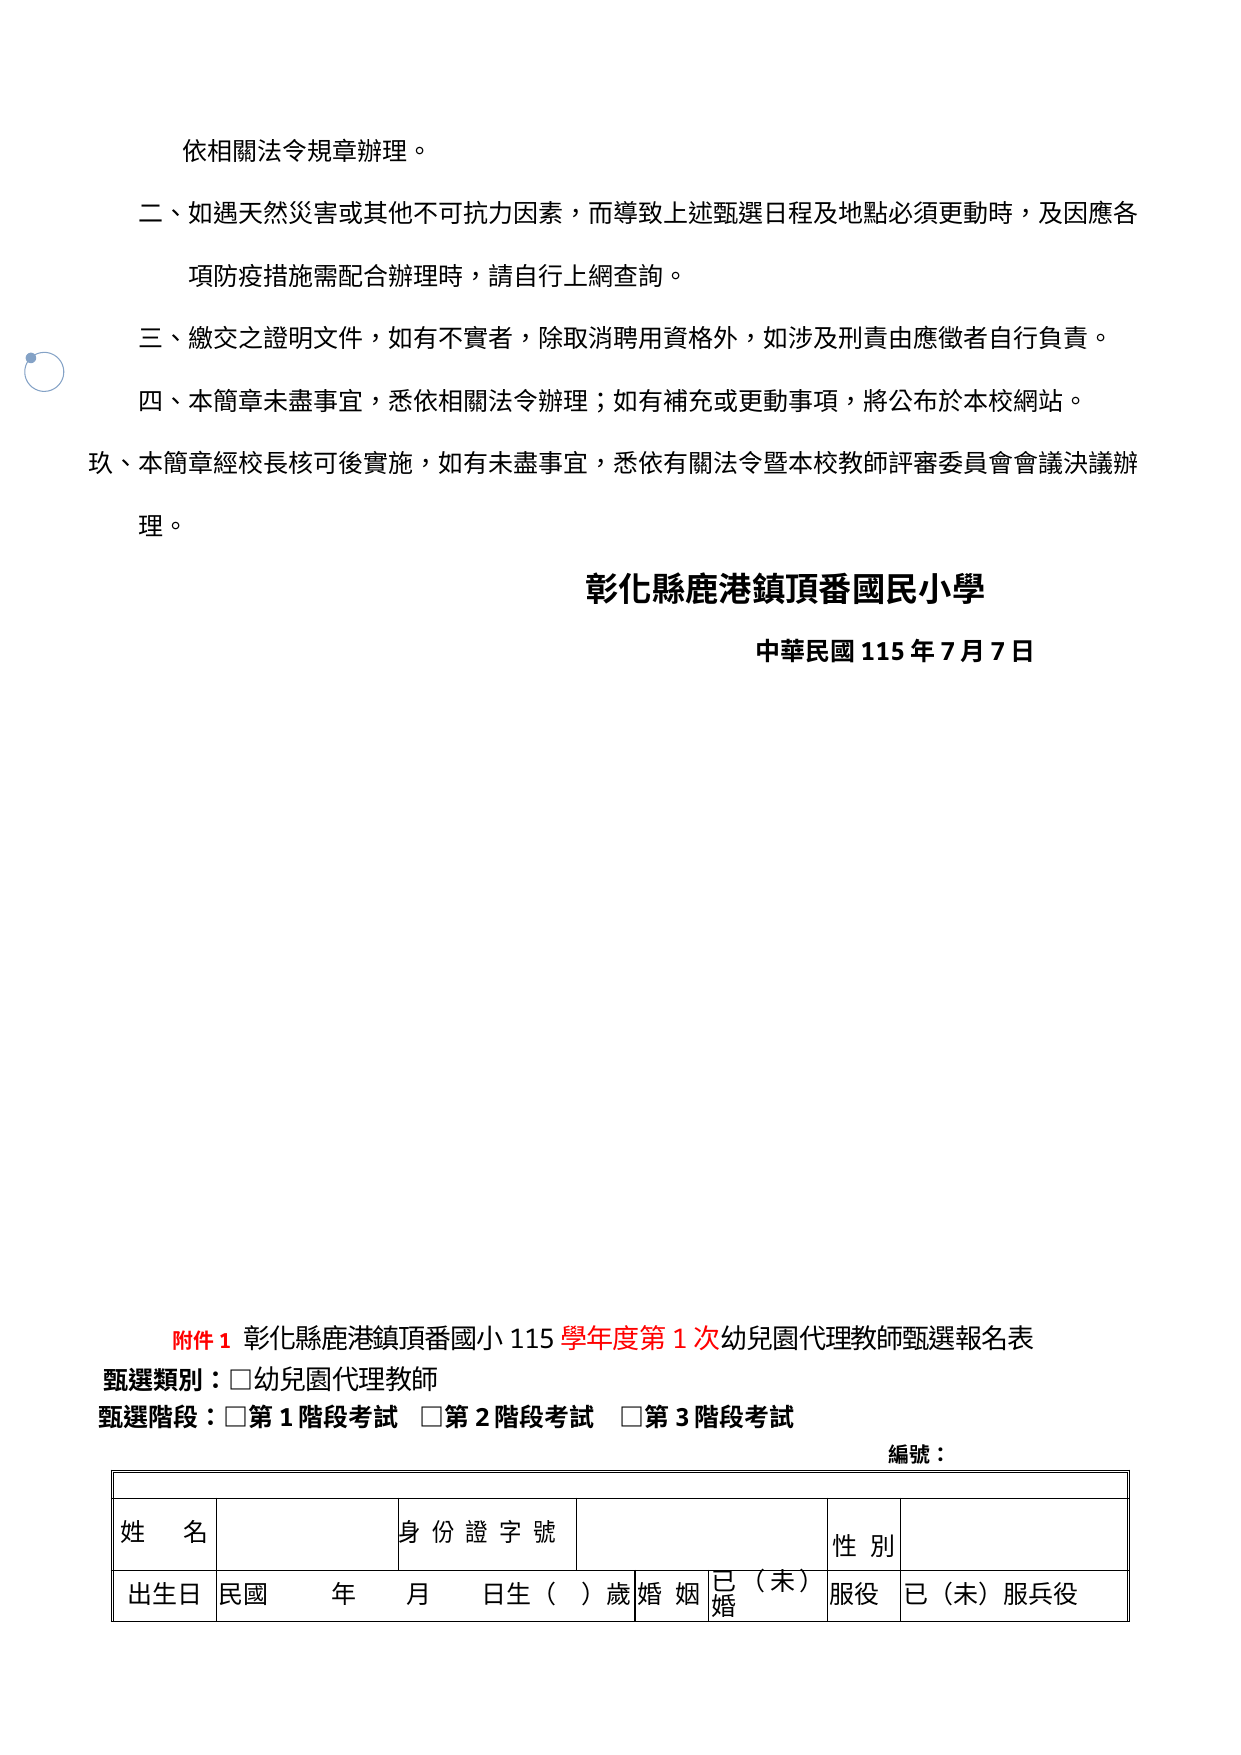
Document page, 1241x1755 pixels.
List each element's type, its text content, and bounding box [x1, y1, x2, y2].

text 四、本簡章未盡事宜，悉依相關法令辦理；如有補充或更動事項，將公布於本校網站。 [139, 358, 1152, 420]
table_cell 服役 [828, 1571, 900, 1621]
table_header [114, 1473, 1127, 1498]
table_cell 已（未）服兵役 [901, 1571, 1127, 1621]
table_cell [217, 1499, 398, 1570]
text 甄選類別：□幼兒園代理教師 [89, 1358, 1152, 1397]
table_cell 民國 年 月 日生（ ）歲 [217, 1571, 634, 1621]
text 三、繳交之證明文件，如有不實者，除取消聘用資格外，如涉及刑責由應徵者自行負責。 [139, 295, 1152, 358]
text 編號： [89, 1433, 1152, 1469]
text 一、甄選錄取人員依彰化縣「降低國中小教師授課節數計畫」相關規定辦理，如遇計畫變更，依相關法令規章辦理。 [139, 108, 1152, 170]
text 中華民國115年7月7日 [89, 608, 1035, 670]
text 二、如遇天然災害或其他不可抗力因素，而導致上述甄選日程及地點必須更動時，及因應各項防疫措施需配合辦理時，請自行上網查詢。 [139, 170, 1152, 295]
table_cell 已（未）婚 [709, 1571, 827, 1621]
text 玖、本簡章經校長核可後實施，如有未盡事宜，悉依有關法令暨本校教師評審委員會會議決議辦理。 [89, 420, 1152, 545]
table_cell 出生日 [114, 1571, 216, 1621]
table_cell 性 別 [828, 1499, 900, 1570]
table_cell 身 份 證 字 號 [399, 1499, 576, 1570]
table_cell 婚 姻 [636, 1571, 708, 1621]
table_cell [577, 1499, 827, 1570]
table_cell 姓 名 [114, 1499, 216, 1570]
text 甄選階段：□第1階段考試 □第2階段考試 □第3階段考試 [89, 1397, 1152, 1433]
table_cell [901, 1499, 1127, 1570]
text 彰化縣鹿港鎮頂番國民小學 [89, 545, 1035, 608]
text 附件1 彰化縣鹿港鎮頂番國小115學年度第1次幼兒園代理教師甄選報名表 [89, 1295, 1035, 1358]
